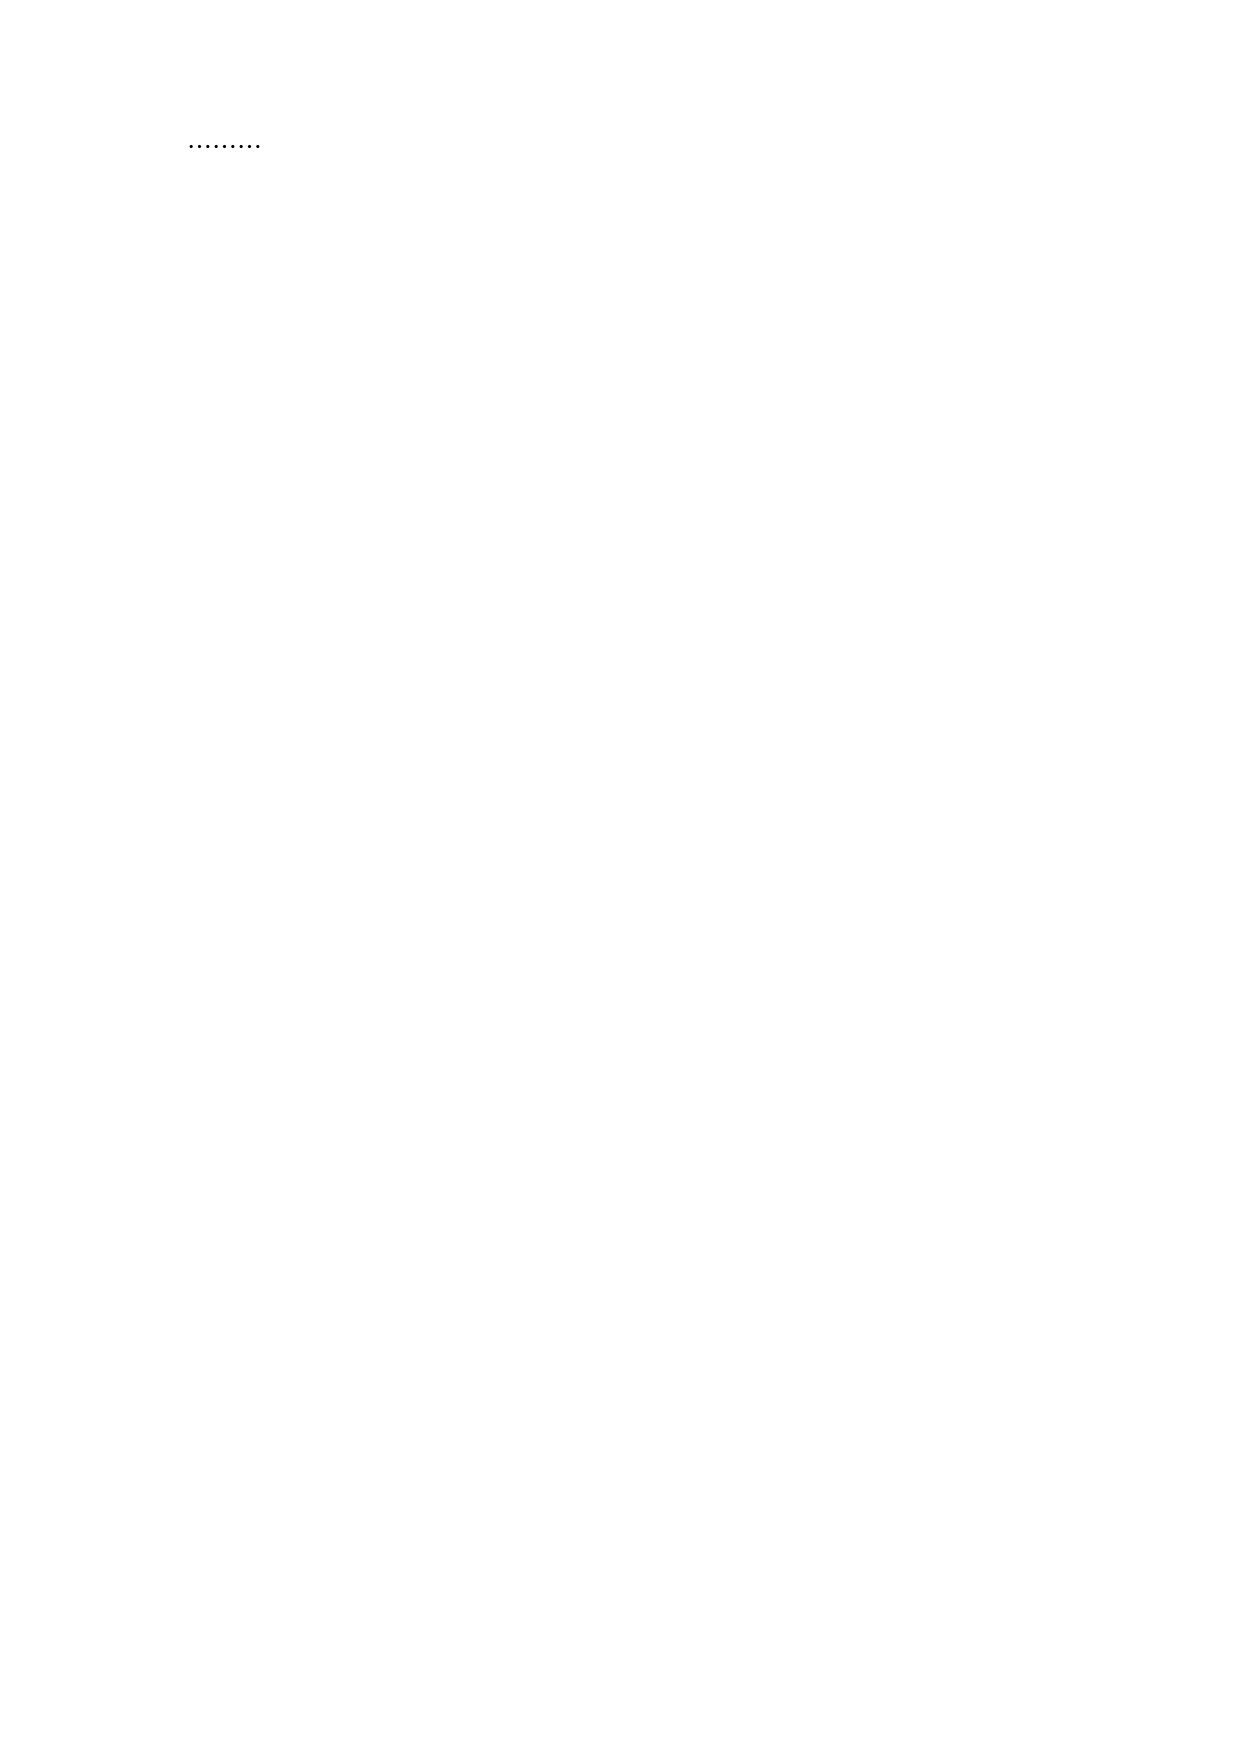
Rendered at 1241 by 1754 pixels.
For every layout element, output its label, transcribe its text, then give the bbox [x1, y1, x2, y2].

text .........................（撕下後黏貼於信封使用）………………………… [187, 104, 1053, 166]
